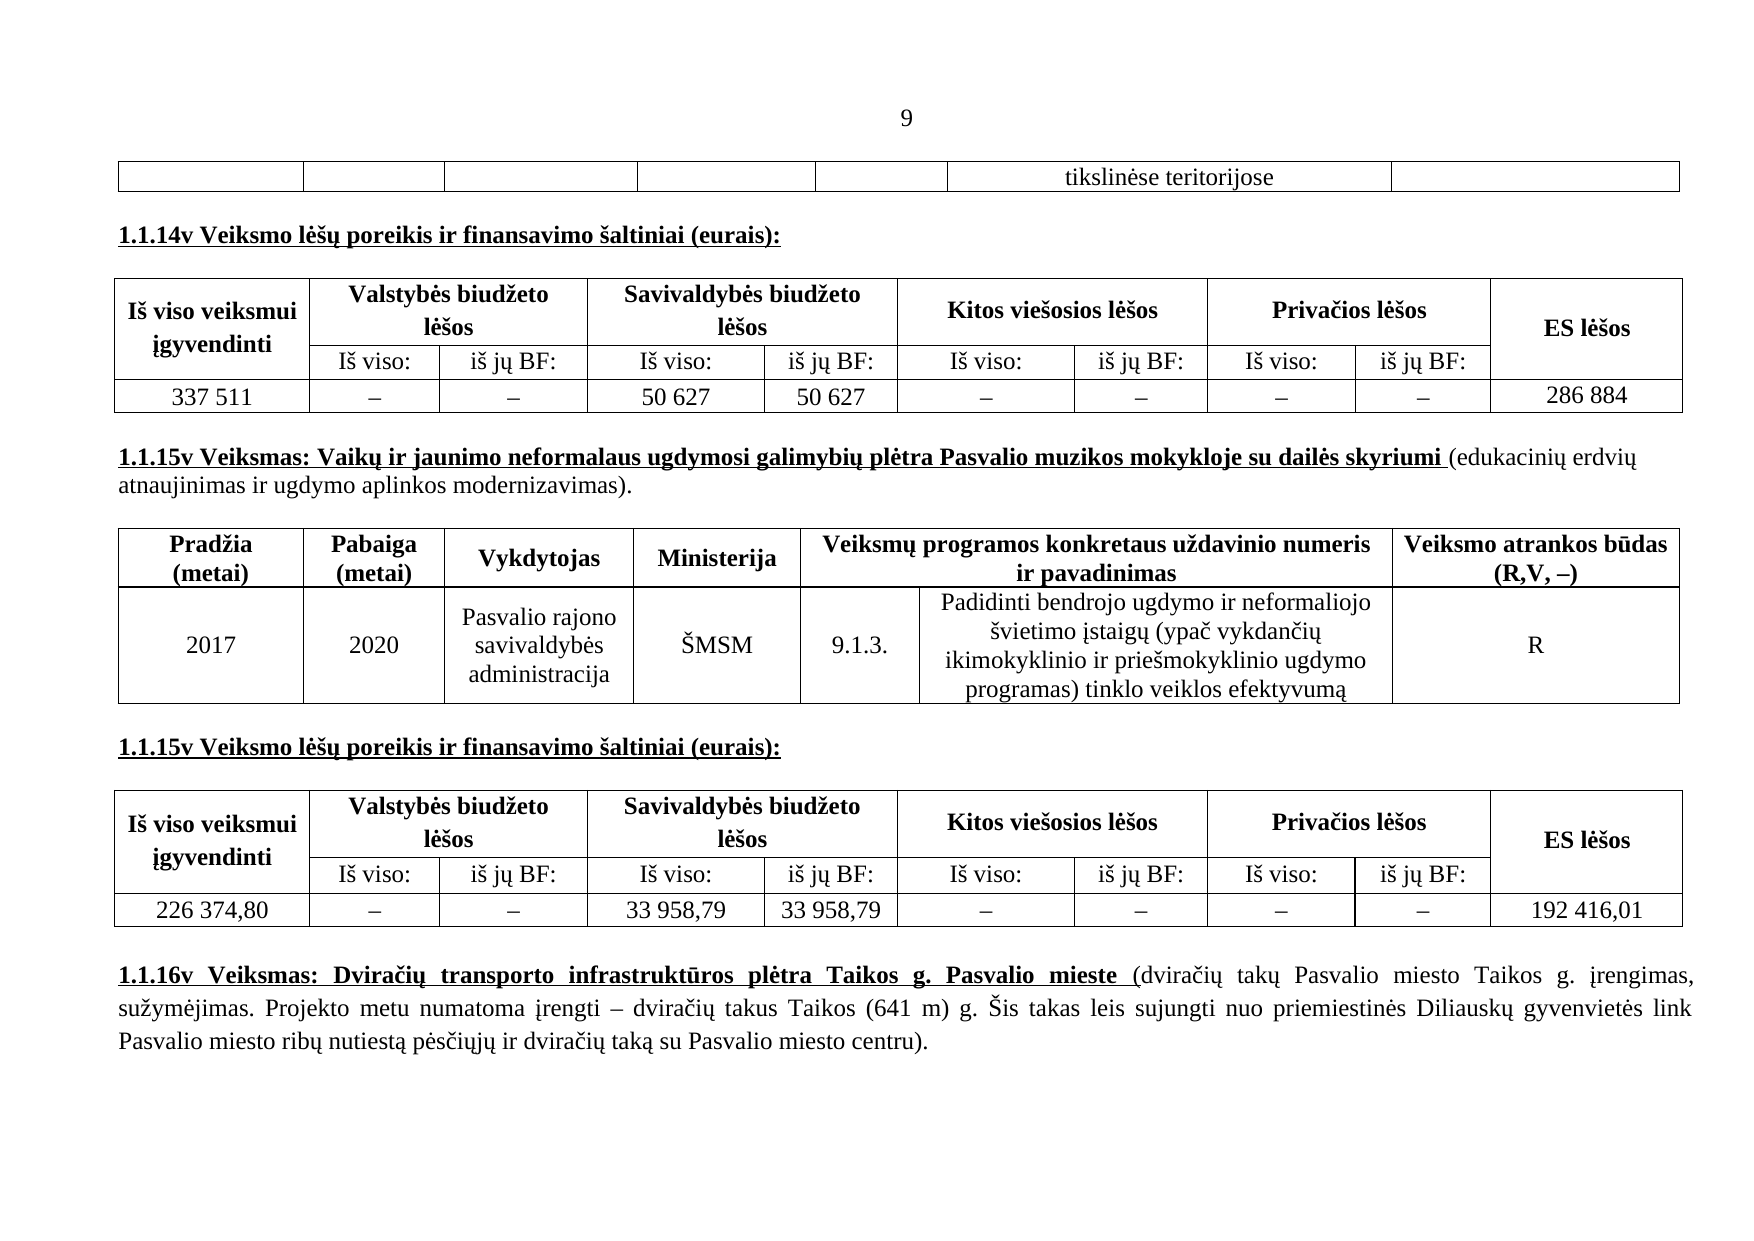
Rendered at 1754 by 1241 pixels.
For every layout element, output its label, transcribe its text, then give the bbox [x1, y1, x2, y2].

table_cell 33 958,79 [765, 894, 897, 926]
table_cell – [1075, 380, 1207, 412]
table_header Kitos viešosios lėšos [898, 279, 1207, 345]
table_cell 286 884 [1491, 380, 1682, 412]
table_header Savivaldybės biudžeto lėšos [588, 279, 897, 345]
table_cell Iš viso: [310, 346, 439, 379]
table_cell Iš viso: [1208, 346, 1355, 379]
text 1.1.15v Veiksmas: Vaikų ir jaunimo neformalaus ugdymosi galimybių plėtra Pasvalio muzikos mokykloje su dailės skyriumi (edukacinių erdvių atnaujinimas ir ugdymo aplinkos modernizavimas). [118, 442, 1695, 499]
table_cell [119, 162, 303, 191]
table_header Pradžia (metai) [119, 529, 303, 586]
table_header ES lėšos [1491, 279, 1682, 379]
table_cell iš jų BF: [765, 858, 897, 893]
table_cell Padidinti bendrojo ugdymo ir neformaliojo švietimo įstaigų (ypač vykdančių ikimokyklinio ir priešmokyklinio ugdymo programas) tinklo veiklos efektyvumą [920, 588, 1392, 702]
table_cell R [1393, 588, 1679, 702]
table_header Privačios lėšos [1208, 791, 1490, 857]
table_cell iš jų BF: [1075, 858, 1207, 893]
table_cell iš jų BF: [1356, 858, 1490, 893]
table_header Valstybės biudžeto lėšos [310, 279, 587, 345]
table_cell – [1356, 380, 1490, 412]
table_header Privačios lėšos [1208, 279, 1490, 345]
table_cell [445, 162, 637, 191]
table_cell Iš viso: [898, 346, 1074, 379]
table_cell [1392, 162, 1679, 191]
table_cell 50 627 [765, 380, 897, 412]
table_cell Pasvalio rajono savivaldybės administracija [445, 588, 633, 702]
table_header Iš viso veiksmui įgyvendinti [115, 791, 309, 893]
table_cell – [1208, 380, 1355, 412]
table_header Savivaldybės biudžeto lėšos [588, 791, 897, 857]
table_cell 2020 [304, 588, 444, 702]
table_cell 33 958,79 [588, 894, 764, 926]
table_cell – [440, 894, 587, 926]
table_cell iš jų BF: [440, 858, 587, 893]
table_cell iš jų BF: [440, 346, 587, 379]
table_header Veiksmo atrankos būdas (R,V, –) [1393, 529, 1679, 586]
table_cell 9.1.3. [801, 588, 919, 702]
table_cell 50 627 [588, 380, 764, 412]
table_header ES lėšos [1491, 791, 1682, 893]
table_cell iš jų BF: [765, 346, 897, 379]
table_header Valstybės biudžeto lėšos [310, 791, 587, 857]
table_cell Iš viso: [898, 858, 1074, 893]
table_cell – [1356, 894, 1490, 926]
table_header Ministerija [634, 529, 800, 586]
table_cell Iš viso: [1208, 858, 1354, 893]
table_cell ŠMSM [634, 588, 800, 702]
table_cell Iš viso: [588, 858, 764, 893]
table_cell – [898, 894, 1074, 926]
table_cell Iš viso: [310, 858, 439, 893]
table_cell [816, 162, 947, 191]
text 1.1.15v Veiksmo lėšų poreikis ir finansavimo šaltiniai (eurais): [118, 732, 1695, 761]
table_cell [304, 162, 444, 191]
table_cell iš jų BF: [1075, 346, 1207, 379]
table_cell – [310, 894, 439, 926]
table_cell – [310, 380, 439, 412]
table_cell 226 374,80 [115, 894, 309, 926]
table_cell – [440, 380, 587, 412]
text 1.1.14v Veiksmo lėšų poreikis ir finansavimo šaltiniai (eurais): [118, 221, 1695, 249]
table_cell – [1208, 894, 1354, 926]
table_header Kitos viešosios lėšos [898, 791, 1207, 857]
table_cell 192 416,01 [1491, 894, 1682, 926]
table_cell iš jų BF: [1356, 346, 1490, 379]
table_cell Iš viso: [588, 346, 764, 379]
table_header Vykdytojas [445, 529, 633, 586]
table_cell [638, 162, 815, 191]
table_header Pabaiga (metai) [304, 529, 444, 586]
table_cell 2017 [119, 588, 303, 702]
table_cell tikslinėse teritorijose [948, 162, 1391, 191]
table_cell 337 511 [115, 380, 309, 412]
table_header Veiksmų programos konkretaus uždavinio numeris ir pavadinimas [801, 529, 1392, 586]
table_cell – [1075, 894, 1207, 926]
table_header Iš viso veiksmui įgyvendinti [115, 279, 309, 379]
table_cell – [898, 380, 1074, 412]
text 1.1.16v Veiksmas: Dviračių transporto infrastruktūros plėtra Taikos g. Pasvalio mieste (dviračių takų Pasvalio miesto Taikos g. įrengimas, sužymėjimas. Projekto metu numatoma įrengti – dviračių takus Taikos (641 m) g. Šis takas leis sujungti nuo priemiestinės Diliauskų gyvenvietės link Pasvalio miesto ribų nutiestą pėsčiųjų ir dviračių taką su Pasvalio miesto centru). [118, 960, 1695, 1054]
